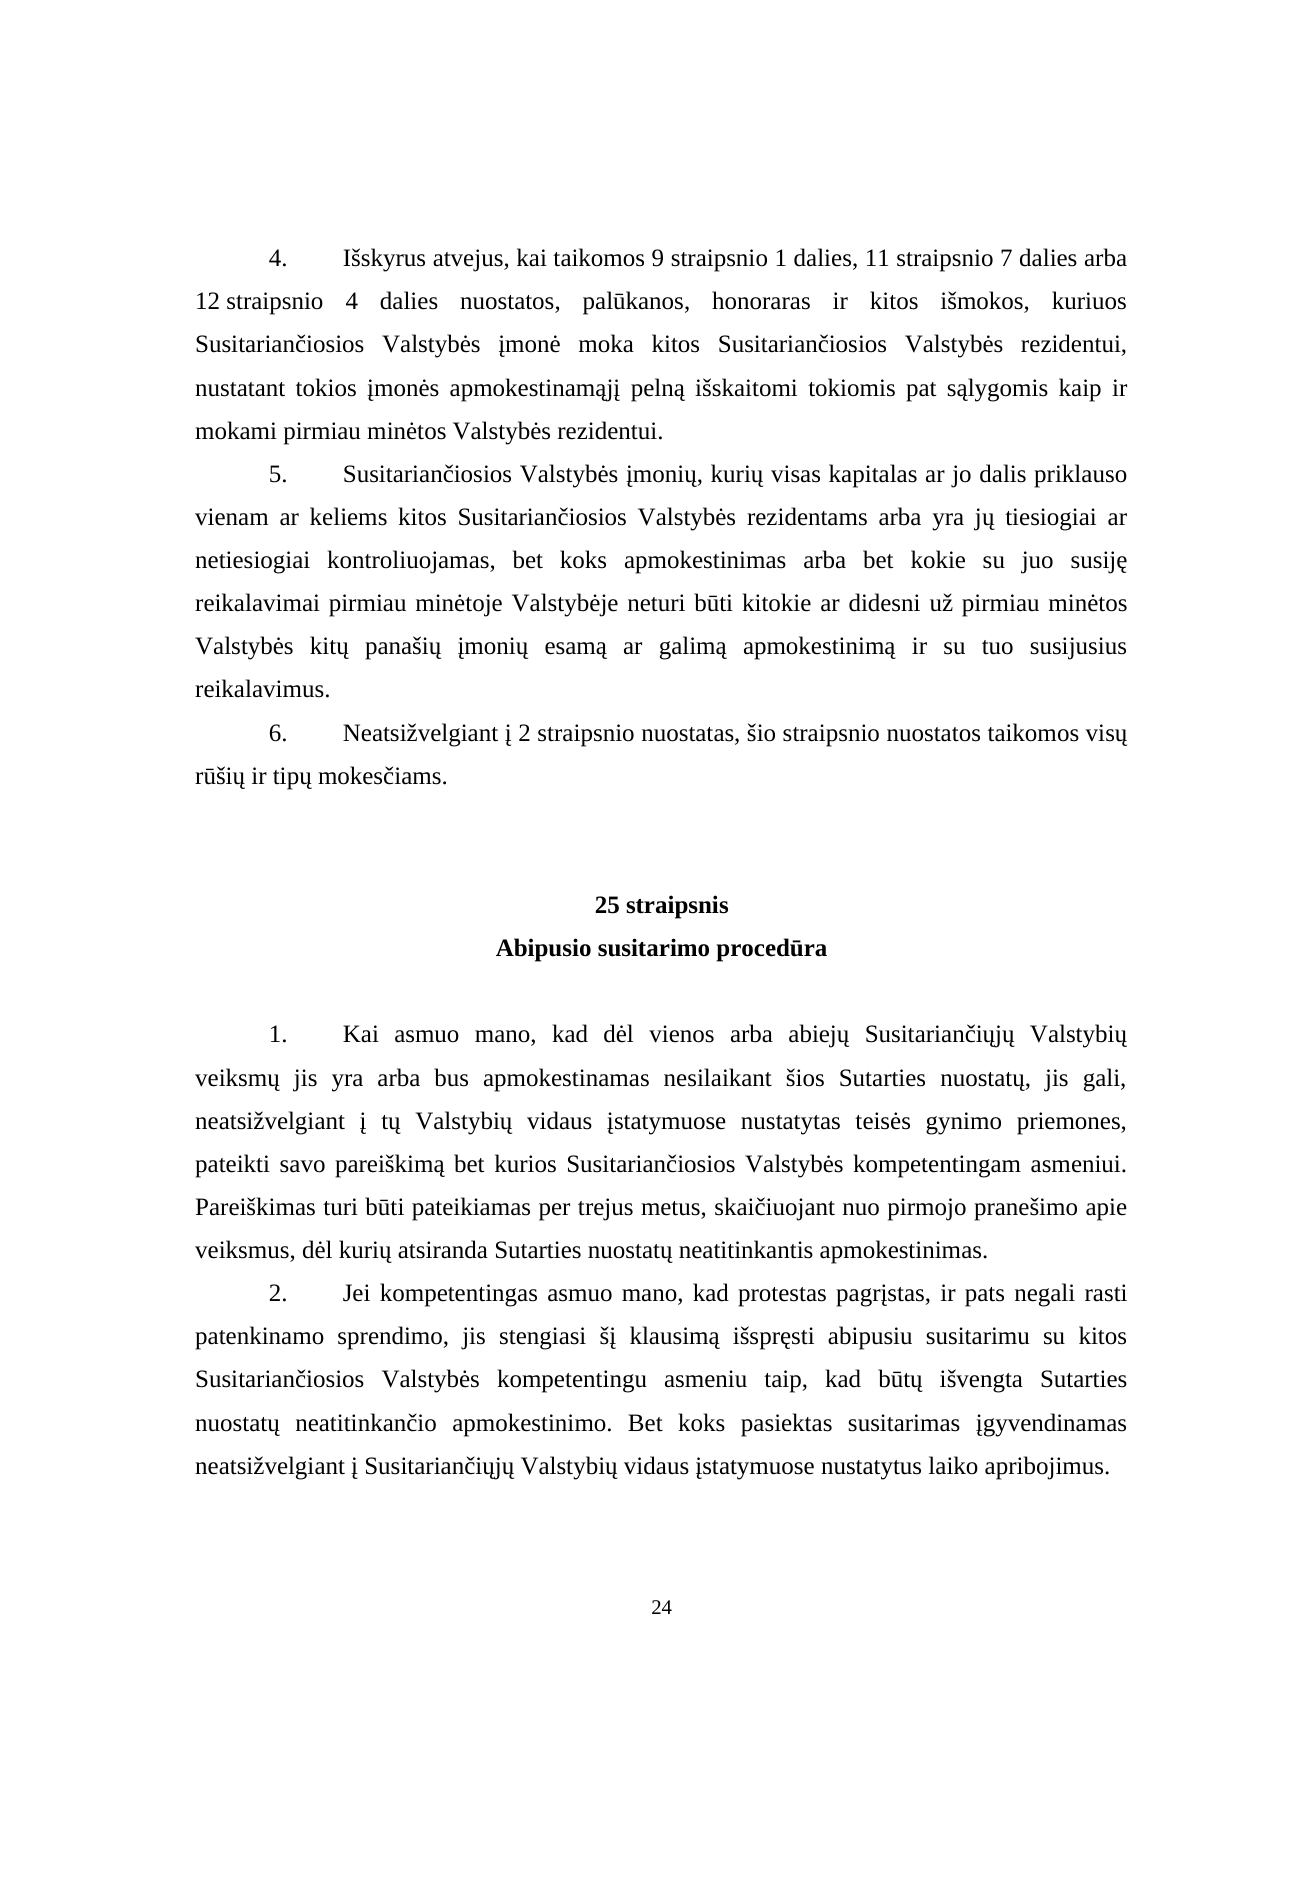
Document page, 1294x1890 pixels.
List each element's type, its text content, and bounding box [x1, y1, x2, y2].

text 1. Kai asmuo mano, kad dėl vienos arba abiejų Susitariančiųjų Valstybių veiksmų jis yra arba bus apmokestinamas nesilaikant šios Sutarties nuostatų, jis gali, neatsižvelgiant į tų Valstybių vidaus įstatymuose nustatytas teisės gynimo priemones, pateikti savo pareiškimą bet kurios Susitariančiosios Valstybės kompetentingam asmeniui. Pareiškimas turi būti pateikiamas per trejus metus, skaičiuojant nuo pirmojo pranešimo apie veiksmus, dėl kurių atsiranda Sutarties nuostatų neatitinkantis apmokestinimas. [195, 1019, 1128, 1264]
text 5. Susitariančiosios Valstybės įmonių, kurių visas kapitalas ar jo dalis priklauso vienam ar keliems kitos Susitariančiosios Valstybės rezidentams arba yra jų tiesiogiai ar netiesiogiai kontroliuojamas, bet koks apmokestinimas arba bet kokie su juo susiję reikalavimai pirmiau minėtoje Valstybėje neturi būti kitokie ar didesni už pirmiau minėtos Valstybės kitų panašių įmonių esamą ar galimą apmokestinimą ir su tuo susijusius reikalavimus. [195, 459, 1128, 703]
text Abipusio susitarimo procedūra [195, 933, 1128, 962]
text 6. Neatsižvelgiant į 2 straipsnio nuostatas, šio straipsnio nuostatos taikomos visų rūšių ir tipų mokesčiams. [195, 718, 1128, 789]
text 2. Jei kompetentingas asmuo mano, kad protestas pagrįstas, ir pats negali rasti patenkinamo sprendimo, jis stengiasi šį klausimą išspręsti abipusiu susitarimu su kitos Susitariančiosios Valstybės kompetentingu asmeniu taip, kad būtų išvengta Sutarties nuostatų neatitinkančio apmokestinimo. Bet koks pasiektas susitarimas įgyvendinamas neatsižvelgiant į Susitariančiųjų Valstybių vidaus įstatymuose nustatytus laiko apribojimus. [195, 1278, 1128, 1479]
text 4. Išskyrus atvejus, kai taikomos 9 straipsnio 1 dalies, 11 straipsnio 7 dalies arba 12 straipsnio 4 dalies nuostatos, palūkanos, honoraras ir kitos išmokos, kuriuos Susitariančiosios Valstybės įmonė moka kitos Susitariančiosios Valstybės rezidentui, nustatant tokios įmonės apmokestinamąjį pelną išskaitomi tokiomis pat sąlygomis kaip ir mokami pirmiau minėtos Valstybės rezidentui. [195, 243, 1128, 444]
text 25 straipsnis [195, 890, 1128, 919]
